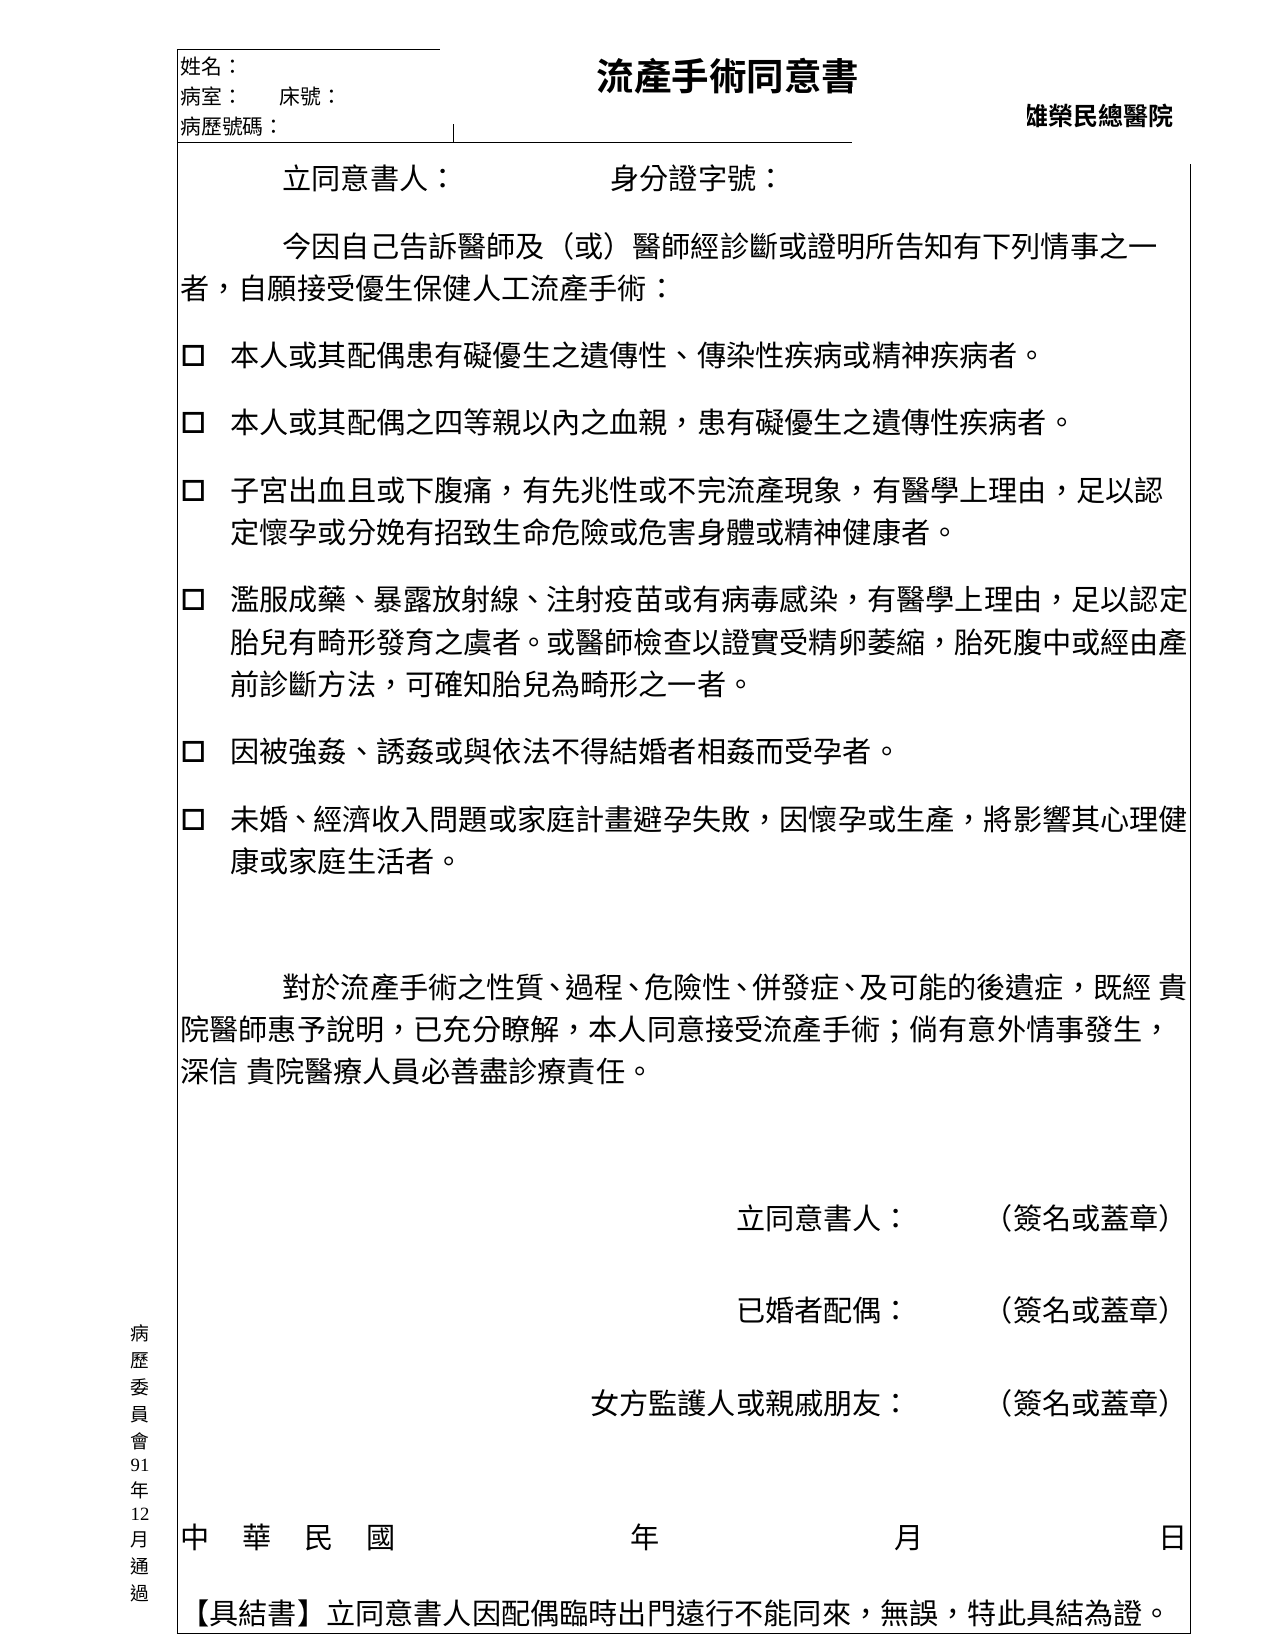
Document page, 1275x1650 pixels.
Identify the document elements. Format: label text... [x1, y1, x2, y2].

table_cell 立同意書人： 身分證字號： 今因自己告訴醫師及（或）醫師經診斷或證明所告知有下列情事之一者，自願接受優生保健人工流產手術： 本人或其配偶患有礙優生之遺傳性、傳染性疾病或精神疾病者。 本人或其配偶之四等親以內之血親，患有礙優生之遺傳性疾病者。 子宮出血且或下腹痛，有先兆性或不完流產現象，有醫學上理由，足以認定懷孕或分娩有招致生命危險或危害身體或精神健康者。 濫服成藥、暴露放射線、注射疫苗或有病毒感染，有醫學上理由，足以認定胎兒有畸形發育之虞者。或醫師檢查以證實受精卵萎縮，胎死腹中或經由產前診斷方法，可確知胎兒為畸形之一者。 因被強姦、誘姦或與依法不得結婚者相姦而受孕者。 未婚、經濟收入問題或家庭計畫避孕失敗，因懷孕或生產，將影響其心理健康或家庭生活者。 對於流產手術之性質、過程、危險性、併發症、及可能的後遺症，既經 貴院醫師惠予說明，已充分瞭解，本人同意接受流產手術；倘有意外情事發生，深信 貴院醫療人員必善盡診療責任。 立同意書人： （簽名或蓋章） 已婚者配偶： （簽名或蓋章） 女方監護人或親戚朋友： （簽名或蓋章） 中華民國 年 月 日 【具結書】立同意書人因配偶臨時出門遠行不能同來，無誤，特此具結為證。 具結人或見證人： [115, 1311, 165, 1650]
table_cell 立同意書人： 身分證字號： 今因自己告訴醫師及（或）醫師經診斷或證明所告知有下列情事之一者，自願接受優生保健人工流產手術： 本人或其配偶患有礙優生之遺傳性、傳染性疾病或精神疾病者。 本人或其配偶之四等親以內之血親，患有礙優生之遺傳性疾病者。 子宮出血且或下腹痛，有先兆性或不完流產現象，有醫學上理由，足以認定懷孕或分娩有招致生命危險或危害身體或精神健康者。 濫服成藥、暴露放射線、注射疫苗或有病毒感染，有醫學上理由，足以認定胎兒有畸形發育之虞者。或醫師檢查以證實受精卵萎縮，胎死腹中或經由產前診斷方法，可確知胎兒為畸形之一者。 因被強姦、誘姦或與依法不得結婚者相姦而受孕者。 未婚、經濟收入問題或家庭計畫避孕失敗，因懷孕或生產，將影響其心理健康或家庭生活者。 對於流產手術之性質、過程、危險性、併發症、及可能的後遺症，既經 貴院醫師惠予說明，已充分瞭解，本人同意接受流產手術；倘有意外情事發生，深信 貴院醫療人員必善盡診療責任。 立同意書人： （簽名或蓋章） 已婚者配偶： （簽名或蓋章） 女方監護人或親戚朋友： （簽名或蓋章） 中華民國 年 月 日 【具結書】立同意書人因配偶臨時出門遠行不能同來，無誤，特此具結為證。 具結人或見證人： [178, 143, 1190, 1633]
table_header 姓名： 病室： 床號： 病歷號碼： [178, 49, 1221, 164]
table_header [990, 49, 1191, 89]
table_header [454, 124, 852, 142]
